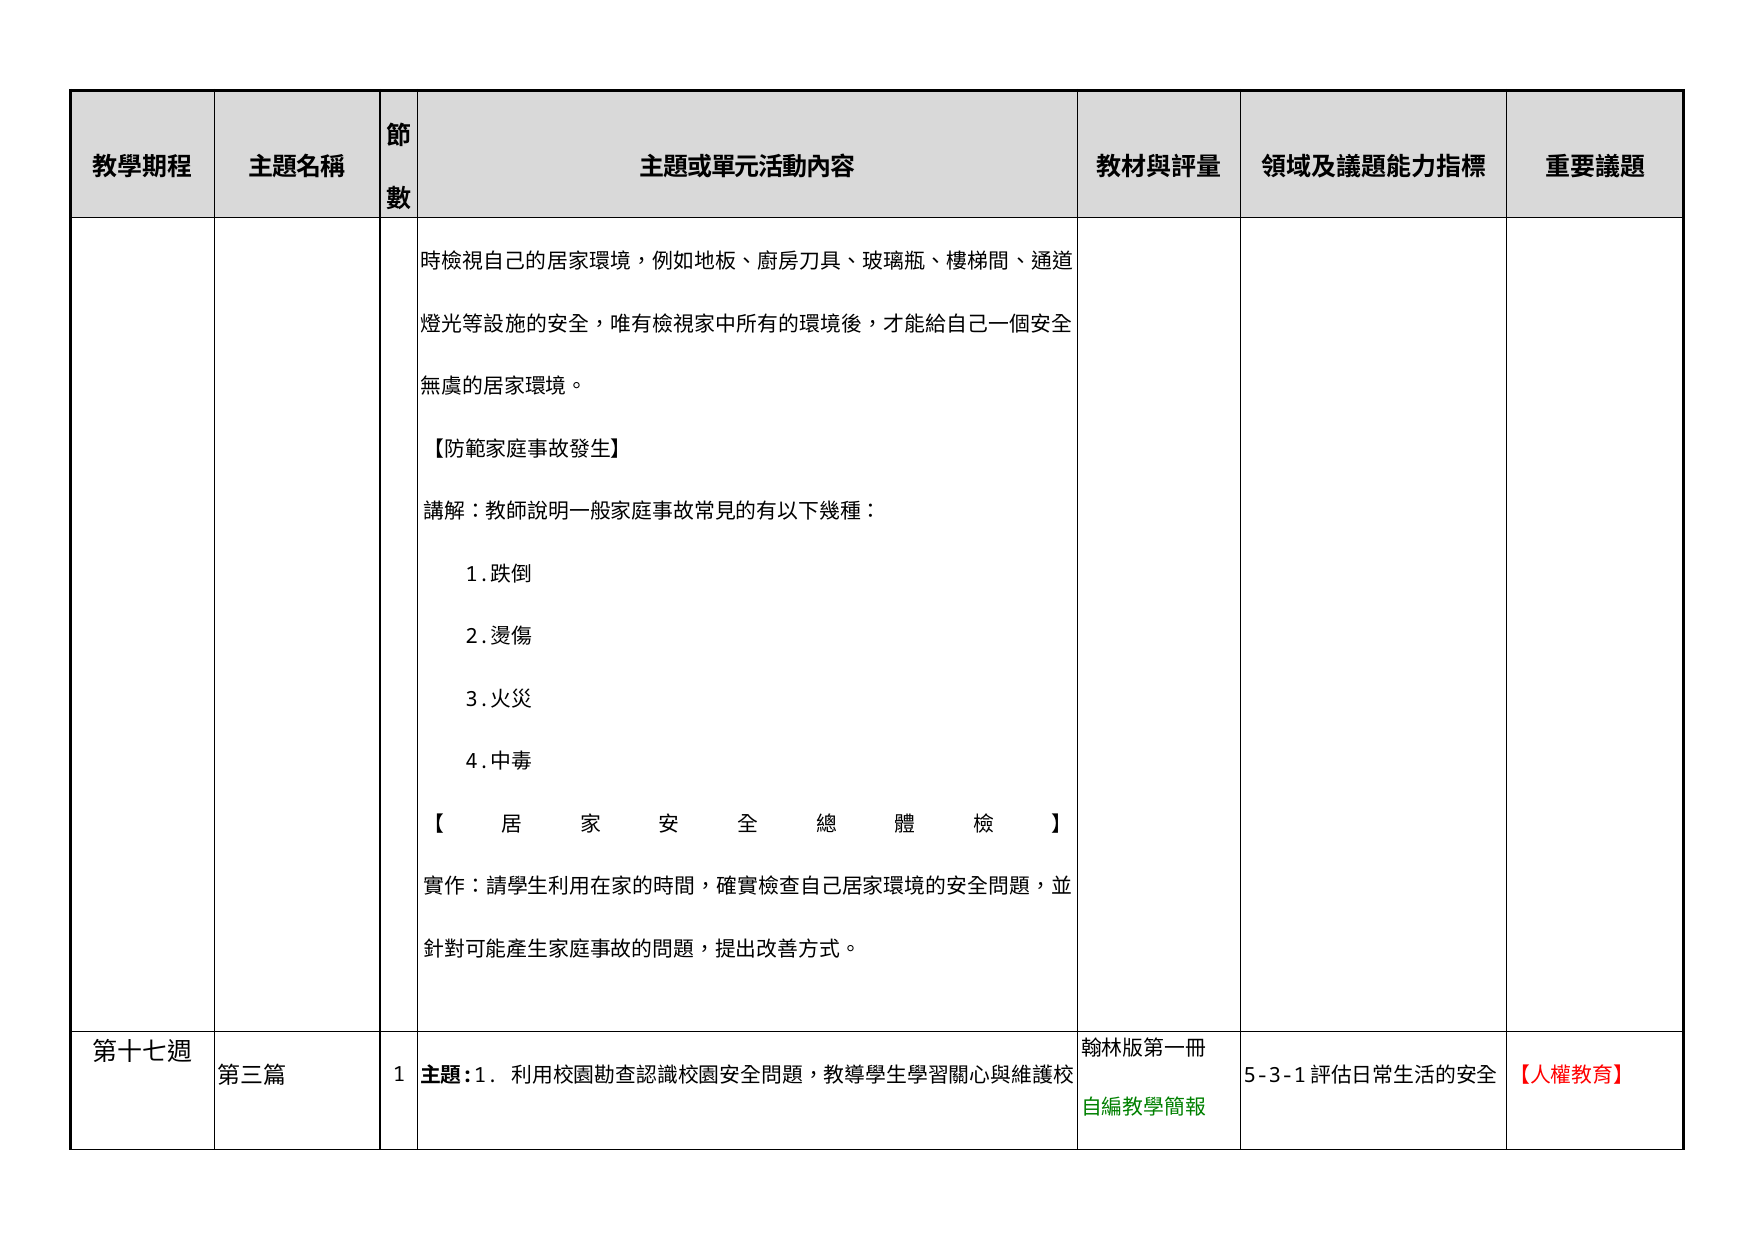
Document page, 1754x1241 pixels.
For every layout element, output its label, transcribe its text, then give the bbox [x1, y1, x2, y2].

table_cell 翰林版第一冊 自編教學簡報 [1078, 1032, 1240, 1149]
table_cell [1241, 218, 1506, 1031]
table_cell [381, 218, 417, 1031]
table_cell 【人權教育】 [1507, 1032, 1682, 1149]
table_header 教學期程 [72, 92, 214, 217]
table_cell 主題:1. 利用校園勘查認識校園安全問題，教導學生學習關心與維護校 [418, 1032, 1077, 1149]
table_header 重要議題 [1507, 92, 1682, 217]
table_header 領域及議題能力指標 [1241, 92, 1506, 217]
table_cell 時檢視自己的居家環境，例如地板、廚房刀具、玻璃瓶、樓梯間、通道燈光等設施的安全，唯有檢視家中所有的環境後，才能給自己一個安全無虞的居家環境。 【防範家庭事故發生】 講解：教師說明一般家庭事故常見的有以下幾種： 1.跌倒 2.燙傷 3.火災 4.中毒 【居家安全總體檢】 實作：請學生利用在家的時間，確實檢查自己居家環境的安全問題，並針對可能產生家庭事故的問題，提出改善方式。 [418, 218, 1077, 1031]
table_header 主題名稱 [215, 92, 379, 217]
table_cell [215, 218, 379, 1031]
table_header 節數 [381, 92, 417, 217]
table_cell 第十七週 [72, 1032, 214, 1149]
table_cell [72, 218, 214, 1031]
table_header 教材與評量 [1078, 92, 1240, 217]
table_cell [1078, 218, 1240, 1031]
table_cell [1507, 218, 1682, 1031]
table_cell 第三篇 [215, 1032, 379, 1149]
table_header 主題或單元活動內容 [418, 92, 1077, 217]
table_cell 1 [381, 1032, 417, 1149]
table_cell 5-3-1評估日常生活的安全 [1241, 1032, 1506, 1149]
